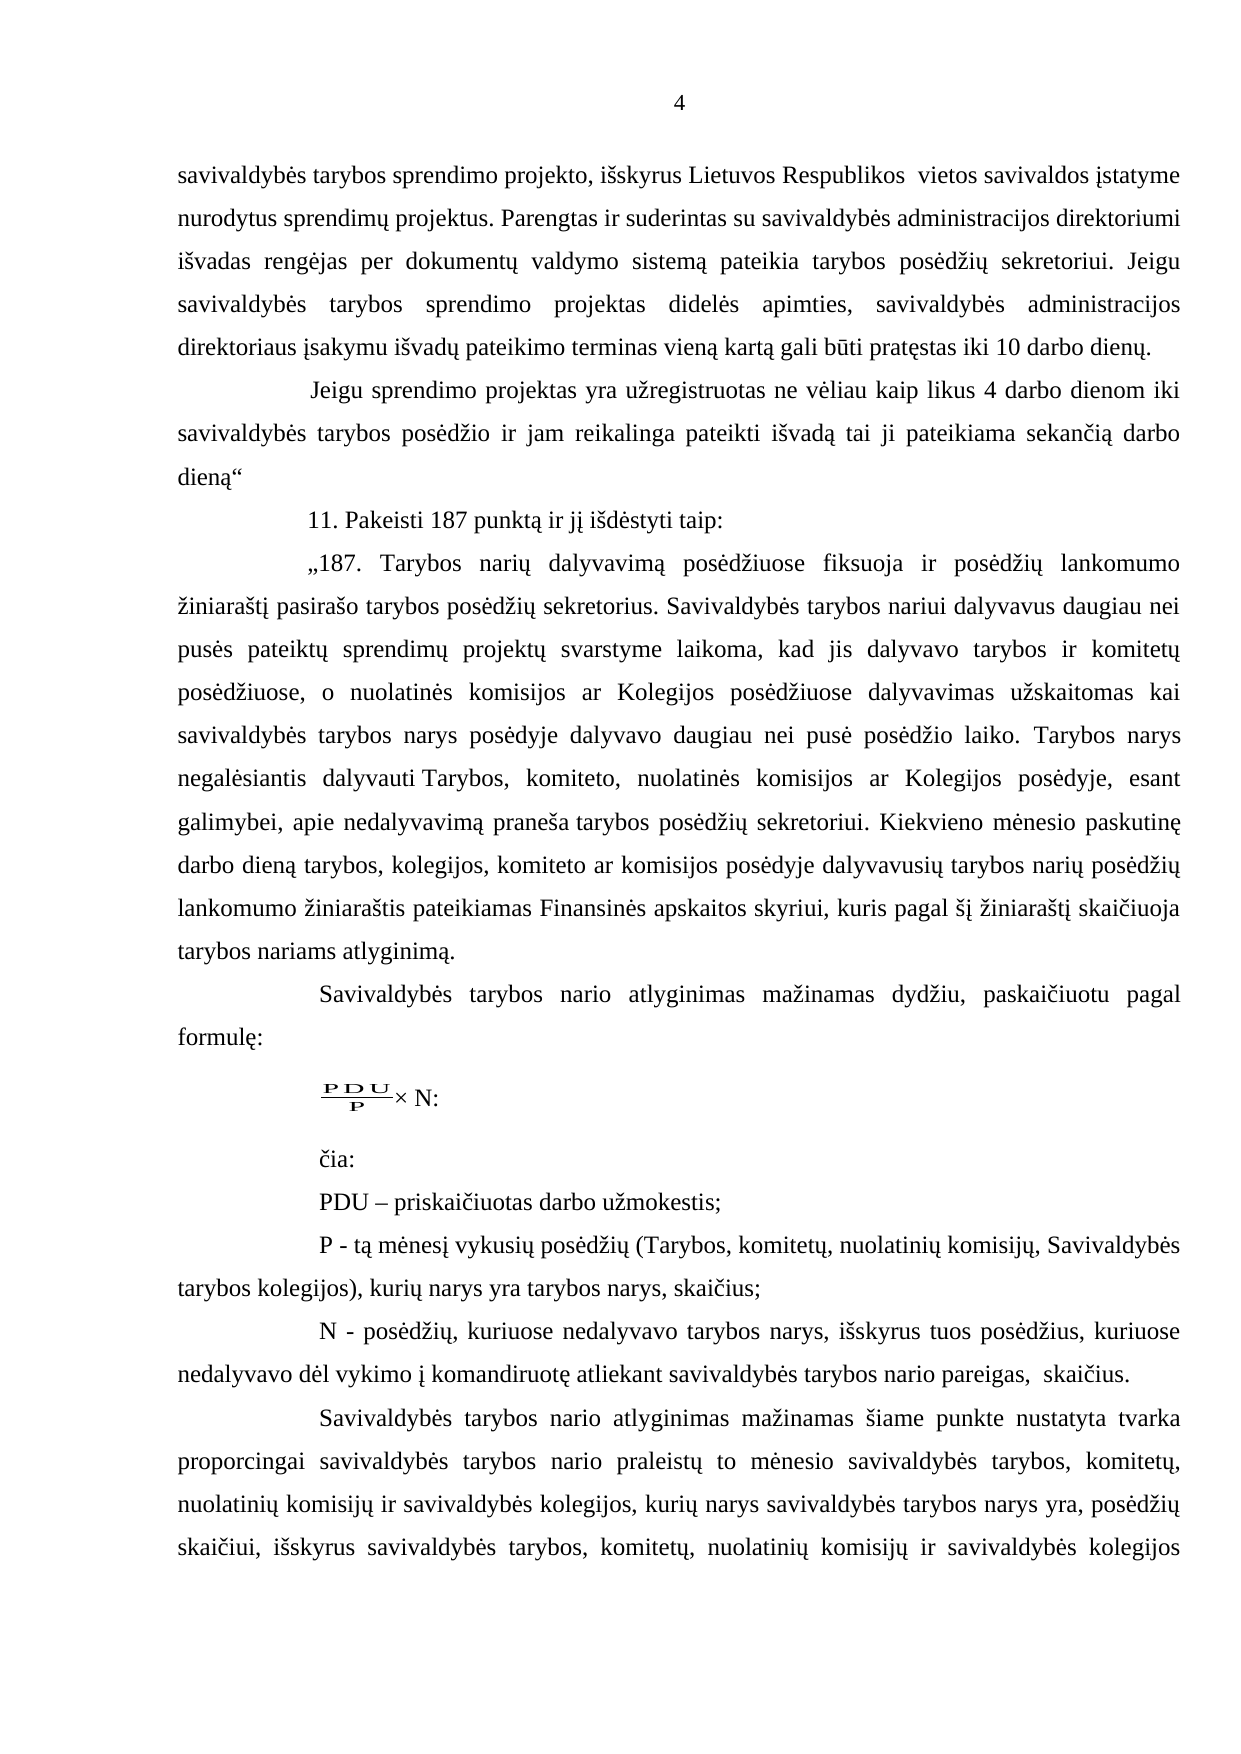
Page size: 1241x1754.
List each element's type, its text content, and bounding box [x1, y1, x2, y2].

text Savivaldybės tarybos nario atlyginimas mažinamas dydžiu, paskaičiuotu pagal formulę: [177, 979, 1181, 1051]
text savivaldybės tarybos sprendimo projekto, išskyrus Lietuvos Respublikos vietos savivaldos įstatyme nurodytus sprendimų projektus. Parengtas ir suderintas su savivaldybės administracijos direktoriumi išvadas rengėjas per dokumentų valdymo sistemą pateikia tarybos posėdžių sekretoriui. Jeigu savivaldybės tarybos sprendimo projektas didelės apimties, savivaldybės administracijos direktoriaus įsakymu išvadų pateikimo terminas vieną kartą gali būti pratęstas iki 10 darbo dienų. [177, 160, 1181, 361]
text Savivaldybės tarybos nario atlyginimas mažinamas šiame punkte nustatyta tvarka proporcingai savivaldybės tarybos nario praleistų to mėnesio savivaldybės tarybos, komitetų, nuolatinių komisijų ir savivaldybės kolegijos, kurių narys savivaldybės tarybos narys yra, posėdžių skaičiui, išskyrus savivaldybės tarybos, komitetų, nuolatinių komisijų ir savivaldybės kolegijos [177, 1403, 1181, 1561]
text N - posėdžių, kuriuose nedalyvavo tarybos narys, išskyrus tuos posėdžius, kuriuose nedalyvavo dėl vykimo į komandiruotę atliekant savivaldybės tarybos nario pareigas, skaičius. [177, 1316, 1181, 1388]
text čia: [177, 1144, 1181, 1173]
text „187. Tarybos narių dalyvavimą posėdžiuose fiksuoja ir posėdžių lankomumo žiniaraštį pasirašo tarybos posėdžių sekretorius. Savivaldybės tarybos nariui dalyvavus daugiau nei pusės pateiktų sprendimų projektų svarstyme laikoma, kad jis dalyvavo tarybos ir komitetų posėdžiuose, o nuolatinės komisijos ar Kolegijos posėdžiuose dalyvavimas užskaitomas kai savivaldybės tarybos narys posėdyje dalyvavo daugiau nei pusė posėdžio laiko. Tarybos narys negalėsiantis dalyvauti Tarybos, komiteto, nuolatinės komisijos ar Kolegijos posėdyje, esant galimybei, apie nedalyvavimą praneša tarybos posėdžių sekretoriui. Kiekvieno mėnesio paskutinę darbo dieną tarybos, kolegijos, komiteto ar komisijos posėdyje dalyvavusių tarybos narių posėdžių lankomumo žiniaraštis pateikiamas Finansinės apskaitos skyriui, kuris pagal šį žiniaraštį skaičiuoja tarybos nariams atlyginimą. [177, 548, 1181, 965]
text × N: [177, 1065, 1181, 1129]
text P - tą mėnesį vykusių posėdžių (Tarybos, komitetų, nuolatinių komisijų, Savivaldybės tarybos kolegijos), kurių narys yra tarybos narys, skaičius; [177, 1230, 1181, 1302]
text Jeigu sprendimo projektas yra užregistruotas ne vėliau kaip likus 4 darbo dienom iki savivaldybės tarybos posėdžio ir jam reikalinga pateikti išvadą tai ji pateikiama sekančią darbo dieną“ [177, 375, 1181, 490]
text PDU – priskaičiuotas darbo užmokestis; [177, 1187, 1181, 1216]
text 11. Pakeisti 187 punktą ir jį išdėstyti taip: [177, 505, 1181, 533]
